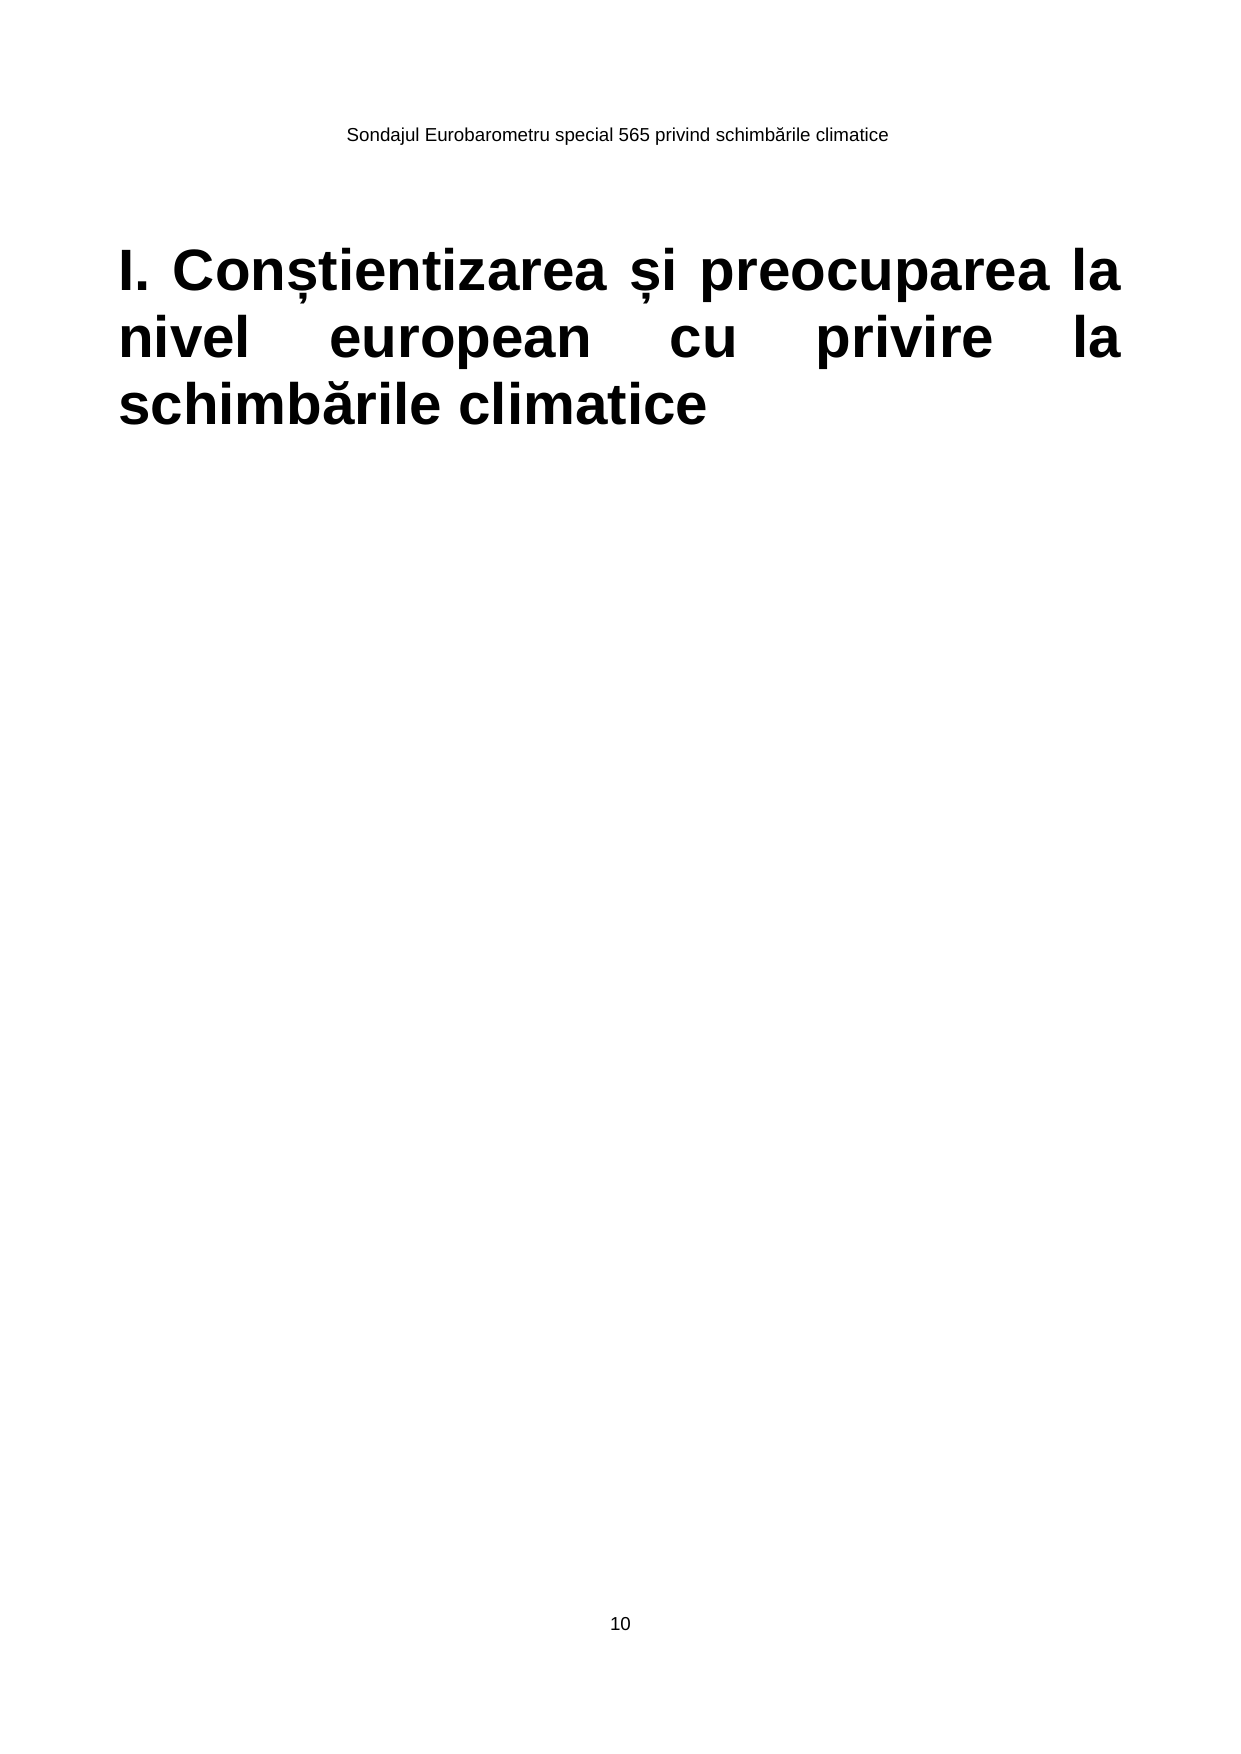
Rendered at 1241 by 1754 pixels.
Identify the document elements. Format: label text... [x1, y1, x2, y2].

subtitle I. Conștientizarea și preocuparea la nivel european cu privire la schimbările climatice [118, 236, 1122, 437]
